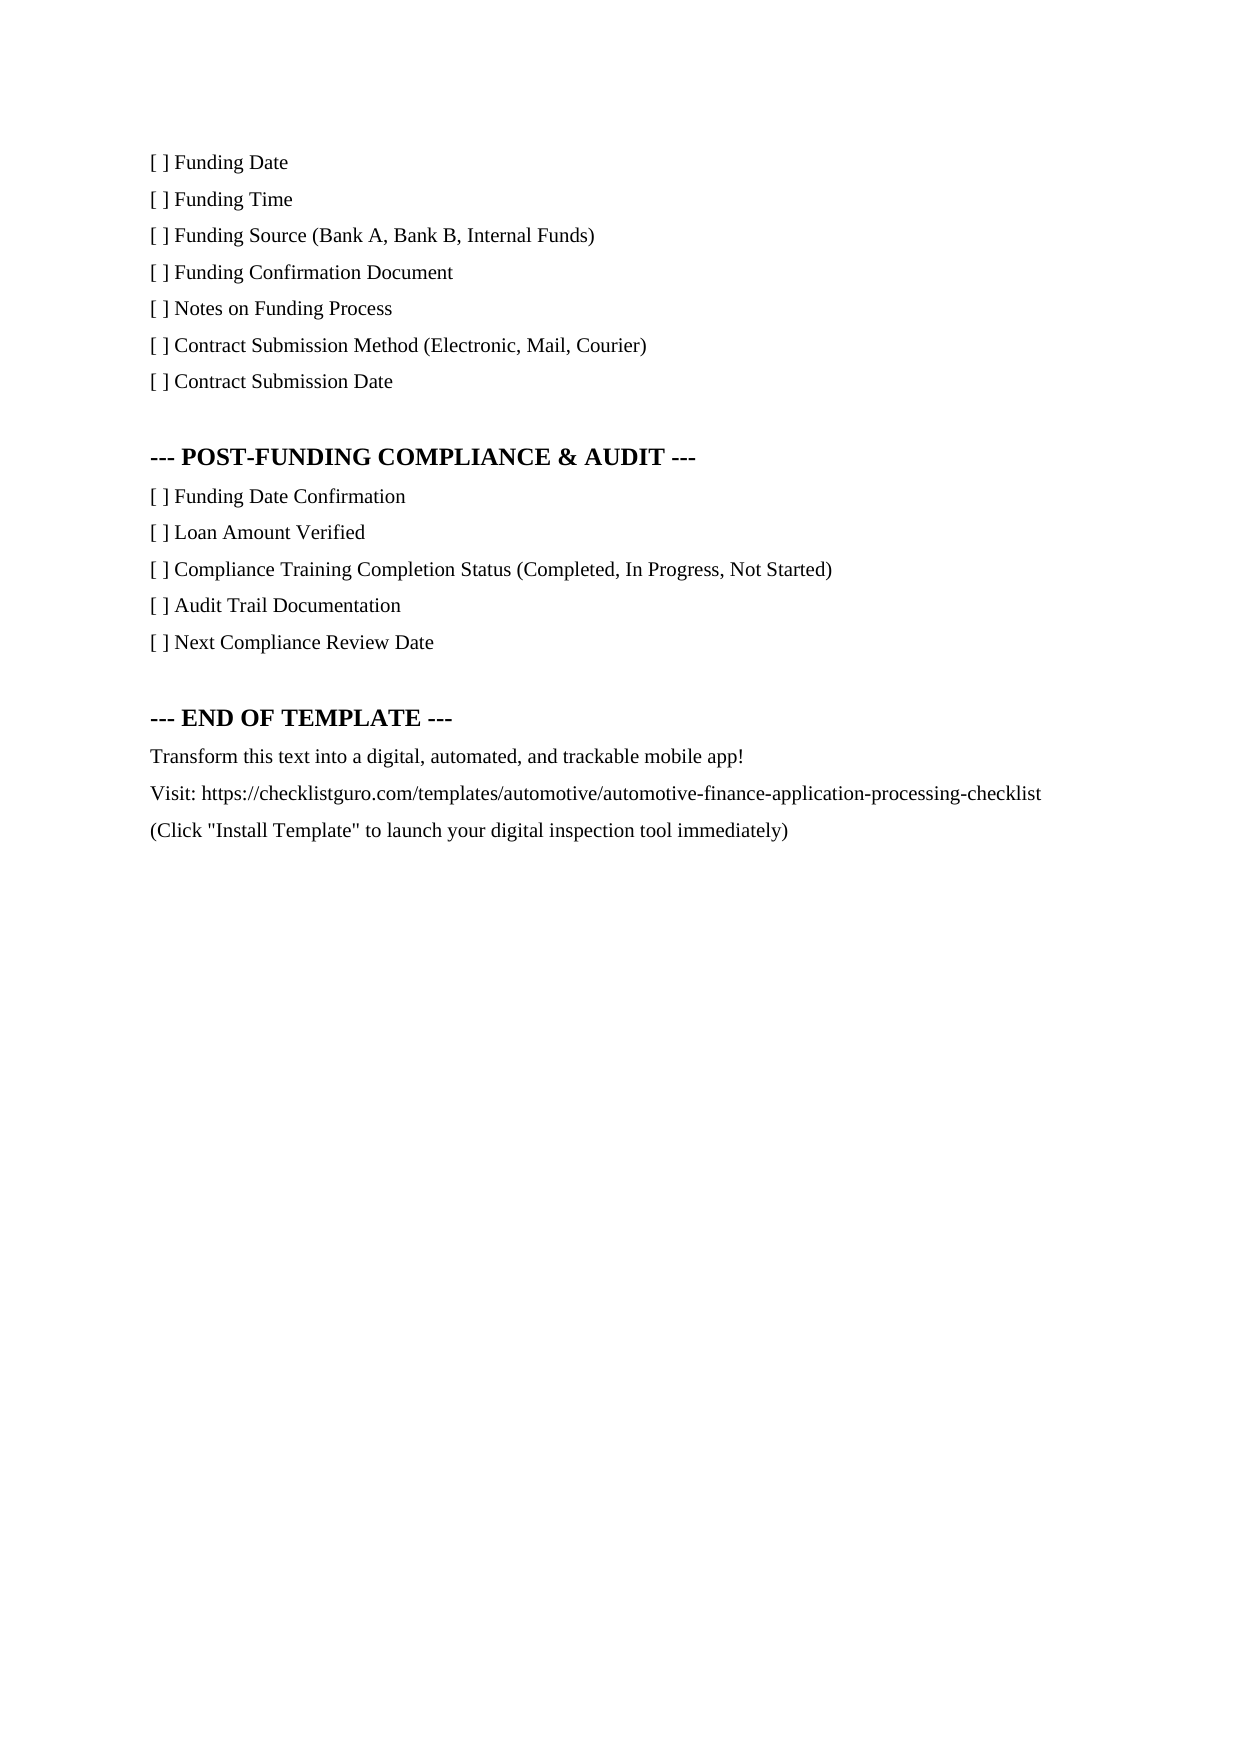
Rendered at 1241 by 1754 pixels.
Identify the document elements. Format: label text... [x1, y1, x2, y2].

text [ ] Contract Submission Method (Electronic, Mail, Courier) [150, 333, 1090, 357]
text --- END OF TEMPLATE --- [150, 703, 1090, 732]
text [ ] Compliance Training Completion Status (Completed, In Progress, Not Started) [150, 557, 1090, 581]
text [ ] Notes on Funding Process [150, 296, 1090, 320]
text Transform this text into a digital, automated, and trackable mobile app! [150, 744, 1090, 768]
text (Click "Install Template" to launch your digital inspection tool immediately) [150, 817, 1090, 842]
text [ ] Funding Date Confirmation [150, 484, 1090, 508]
text --- POST-FUNDING COMPLIANCE & AUDIT --- [150, 442, 1090, 471]
text [ ] Audit Trail Documentation [150, 593, 1090, 617]
text [ ] Contract Submission Date [150, 369, 1090, 393]
text [ ] Funding Confirmation Document [150, 260, 1090, 284]
text [ ] Funding Source (Bank A, Bank B, Internal Funds) [150, 223, 1090, 247]
text [ ] Loan Amount Verified [150, 520, 1090, 544]
text [ ] Next Compliance Review Date [150, 630, 1090, 654]
text [ ] Funding Date [150, 150, 1090, 174]
text Visit: https://checklistguro.com/templates/automotive/automotive-finance-application-processing-checklist [150, 781, 1090, 805]
text [ ] Funding Time [150, 187, 1090, 211]
